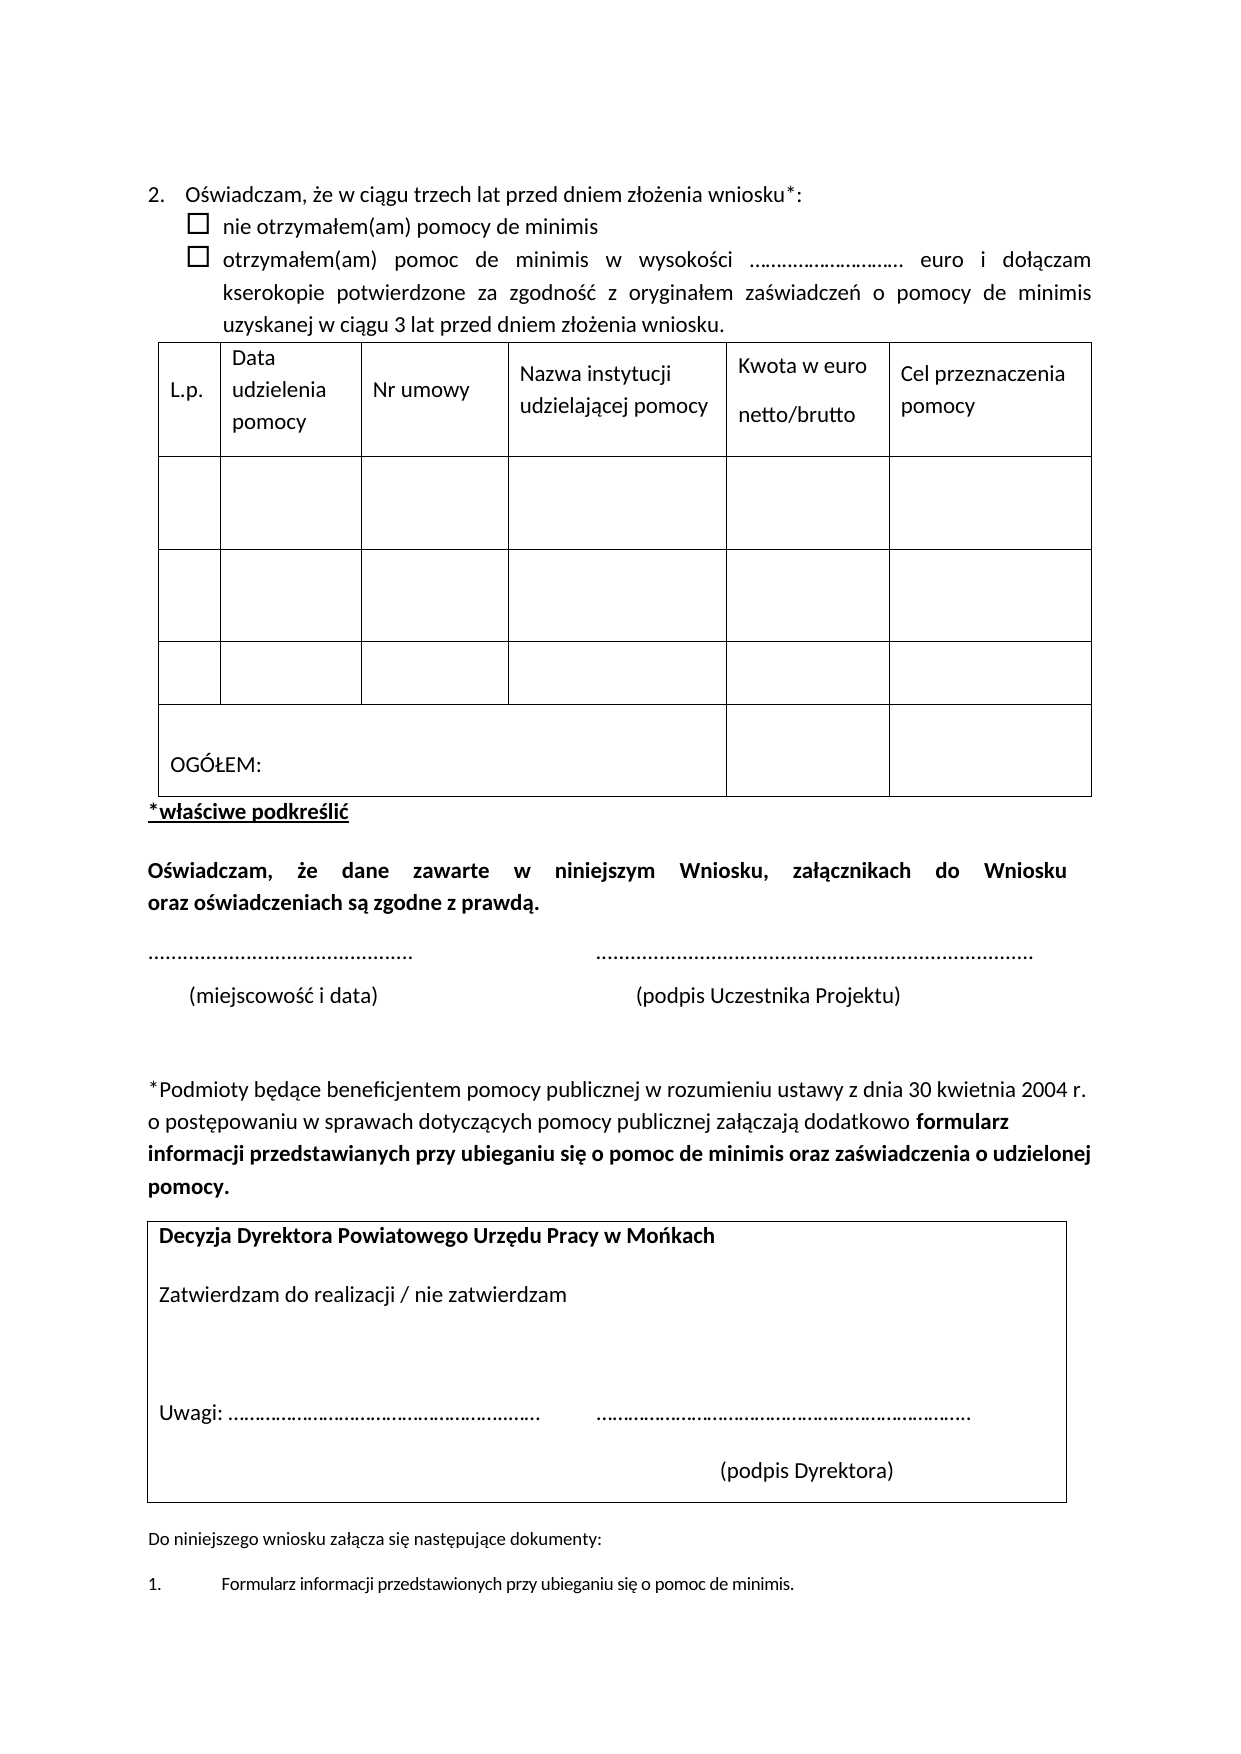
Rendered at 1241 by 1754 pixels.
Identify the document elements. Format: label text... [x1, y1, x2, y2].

table_cell [509, 457, 726, 548]
list otrzymałem(am) pomoc de minimis w wysokości ……..………………… euro i dołączam kserokopie potwierdzone za zgodność z oryginałem zaświadczeń o pomocy de minimis uzyskanej w ciągu 3 lat przed dniem złożenia wniosku. [185, 245, 1093, 338]
text .............................................. ............................................................................ [148, 937, 1093, 965]
text (miejscowość i data) (podpis Uczestnika Projektu) [148, 982, 1093, 1010]
table_cell [727, 457, 889, 548]
list Oświadczam, że w ciągu trzech lat przed dniem złożenia wniosku*: [148, 180, 1093, 208]
table_cell OGÓŁEM: [159, 705, 726, 796]
list nie otrzymałem(am) pomocy de minimis [185, 212, 1093, 241]
list Formularz informacji przedstawionych przy ubieganiu się o pomoc de minimis. [148, 1567, 1092, 1596]
table_header L.p. [159, 343, 220, 456]
table_cell [727, 642, 889, 704]
table_cell [362, 642, 508, 704]
table_cell [727, 705, 889, 796]
table_cell [159, 457, 220, 548]
text Do niniejszego wniosku załącza się następujące dokumenty: [148, 1527, 1093, 1550]
table_cell [221, 642, 361, 704]
table_header Cel przeznaczenia pomocy [890, 343, 1091, 456]
table_cell [509, 642, 726, 704]
table_cell [221, 550, 361, 641]
table_cell [890, 705, 1091, 796]
text *Podmioty będące beneficjentem pomocy publicznej w rozumieniu ustawy z dnia 30 kwietnia 2004 r. o postępowaniu w sprawach dotyczących pomocy publicznej załączają dodatkowo formularz informacji przedstawianych przy ubieganiu się o pomoc de minimis oraz zaświadczenia o udzielonej pomocy. [148, 1075, 1093, 1200]
table_cell [727, 550, 889, 641]
table_cell [890, 642, 1091, 704]
table_header Data udzielenia pomocy [221, 343, 361, 456]
text Oświadczam, że dane zawarte w niniejszym Wniosku, załącznikach do Wniosku oraz oświadczeniach są zgodne z prawdą. [148, 856, 1093, 916]
table_cell [890, 457, 1091, 548]
table_cell [509, 550, 726, 641]
table_header Kwota w euro netto/brutto [727, 343, 889, 456]
table_header Nazwa instytucji udzielającej pomocy [509, 343, 726, 456]
table_header Nr umowy [362, 343, 508, 456]
table_header Decyzja Dyrektora Powiatowego Urzędu Pracy w Mońkach Zatwierdzam do realizacji / nie zatwierdzam Uwagi: ……………………………………………..…… …………………………………………………………….. (podpis Dyrektora) [148, 1222, 1066, 1502]
table_cell [890, 550, 1091, 641]
table_cell [159, 642, 220, 704]
table_cell [221, 457, 361, 548]
text *właściwe podkreślić [148, 797, 1093, 825]
table_cell [362, 457, 508, 548]
table_cell [362, 550, 508, 641]
table_cell [159, 550, 220, 641]
